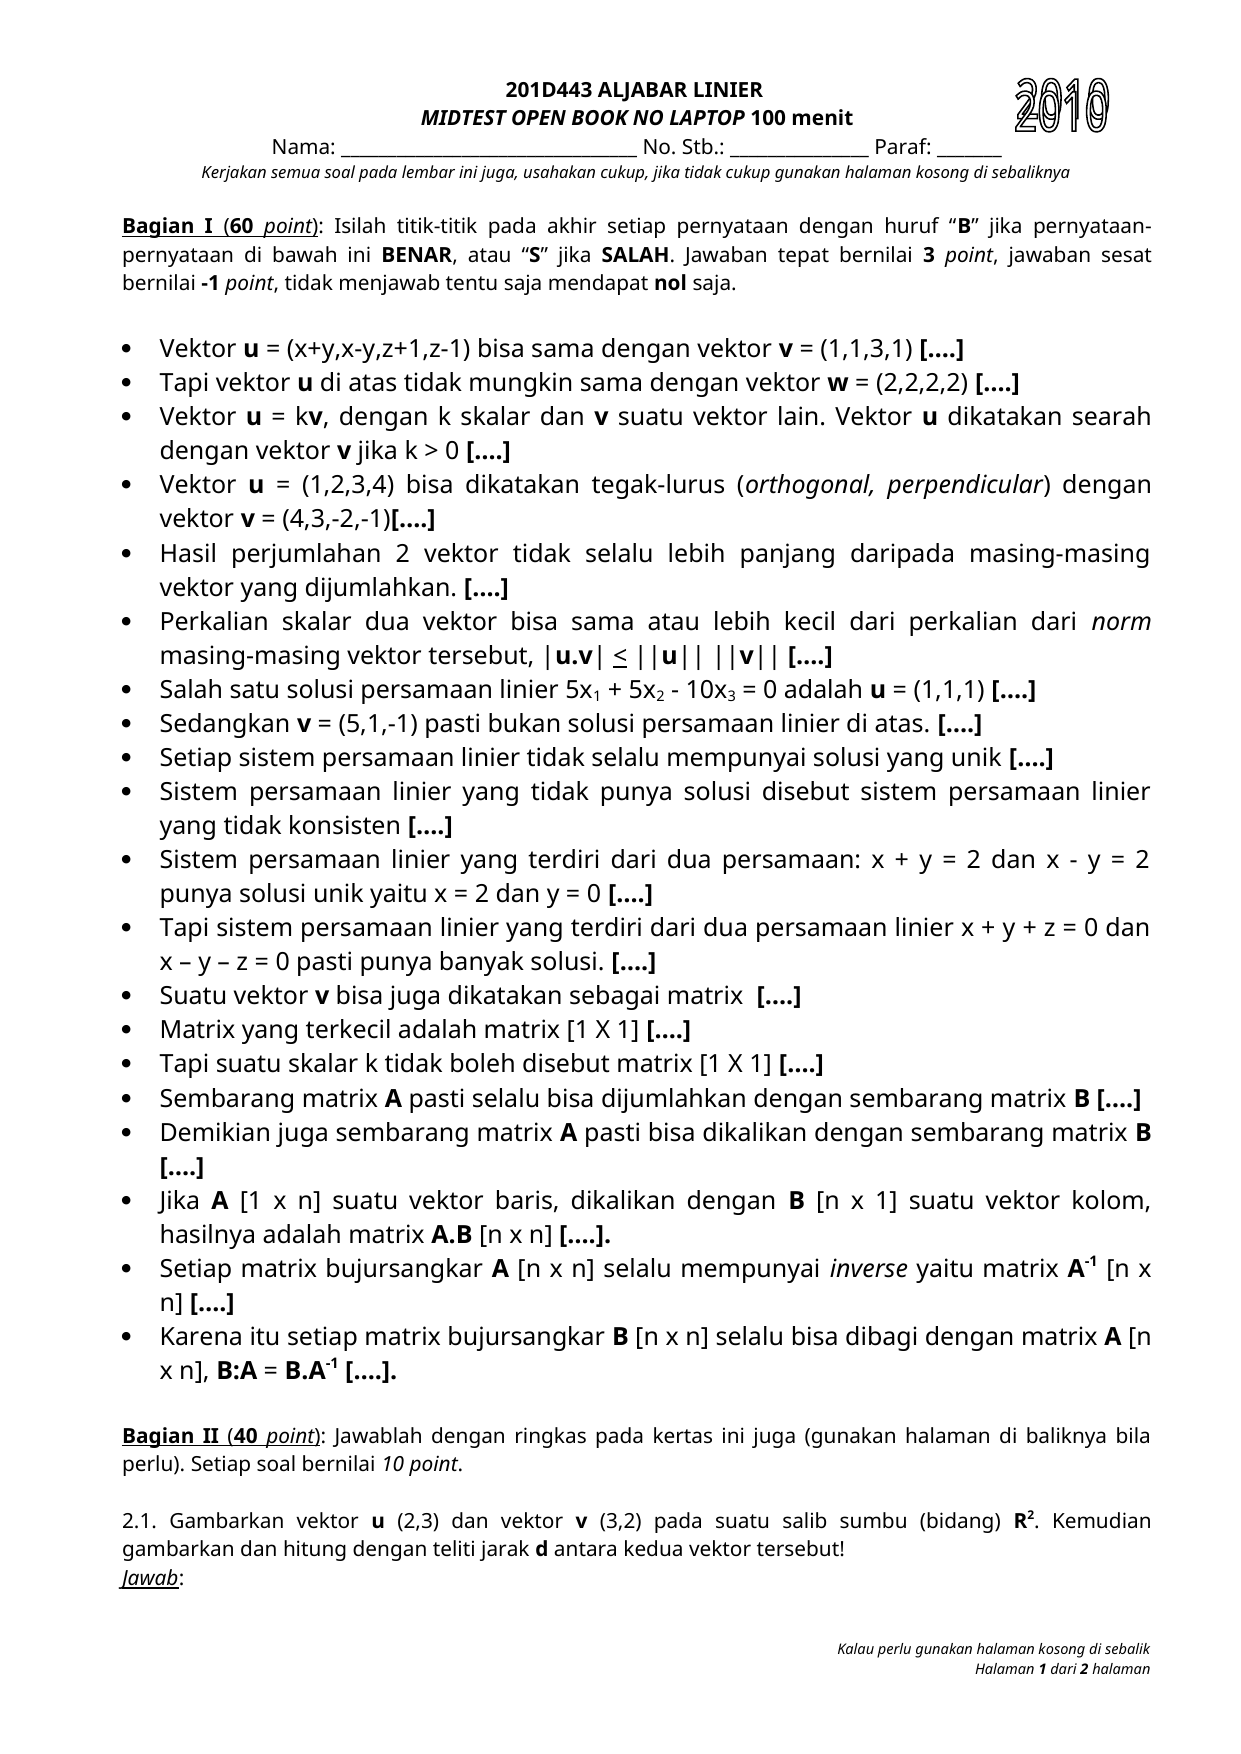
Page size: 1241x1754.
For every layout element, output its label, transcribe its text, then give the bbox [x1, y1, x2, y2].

list Jika A [1 x n] suatu vektor baris, dikalikan dengan B [n x 1] suatu vektor kolom, hasilnya adalah matrix A.B [n x n] [….]. [122, 1182, 1152, 1251]
list Sistem persamaan linier yang terdiri dari dua persamaan: x + y = 2 dan x - y = 2 punya solusi unik yaitu x = 2 dan y = 0 [….] [122, 842, 1152, 910]
list Salah satu solusi persamaan linier 5x1 + 5x2 - 10x3 = 0 adalah u = (1,1,1) [….] [122, 671, 1152, 706]
list Tapi vektor u di atas tidak mungkin sama dengan vektor w = (2,2,2,2) [….] [122, 365, 1152, 399]
list Suatu vektor v bisa juga dikatakan sebagai matrix [….] [122, 978, 1152, 1012]
text Jawab: [122, 1563, 1152, 1591]
text 2.1. Gambarkan vektor u (2,3) dan vektor v (3,2) pada suatu salib sumbu (bidang) R2. Kemudian gambarkan dan hitung dengan teliti jarak d antara kedua vektor tersebut! [122, 1506, 1152, 1563]
text Bagian II (40 point): Jawablah dengan ringkas pada kertas ini juga (gunakan halaman di baliknya bila perlu). Setiap soal bernilai 10 point. [122, 1421, 1152, 1478]
list Vektor u = kv, dengan k skalar dan v suatu vektor lain. Vektor u dikatakan searah dengan vektor v jika k > 0 [….] [122, 399, 1152, 467]
list Matrix yang terkecil adalah matrix [1 X 1] [….] [122, 1012, 1152, 1046]
list Tapi sistem persamaan linier yang terdiri dari dua persamaan linier x + y + z = 0 dan x – y – z = 0 pasti punya banyak solusi. [….] [122, 910, 1152, 978]
list Vektor u = (x+y,x-y,z+1,z-1) bisa sama dengan vektor v = (1,1,3,1) [….] [122, 331, 1152, 365]
list Sembarang matrix A pasti selalu bisa dijumlahkan dengan sembarang matrix B [….] [122, 1080, 1152, 1114]
list Vektor u = (1,2,3,4) bisa dikatakan tegak-lurus (orthogonal, perpendicular) dengan vektor v = (4,3,-2,-1)[….] [122, 467, 1152, 535]
list Karena itu setiap matrix bujursangkar B [n x n] selalu bisa dibagi dengan matrix A [n x n], B:A = B.A-1 [….]. [122, 1319, 1152, 1387]
list Hasil perjumlahan 2 vektor tidak selalu lebih panjang daripada masing-masing vektor yang dijumlahkan. [….] [122, 535, 1152, 603]
text Bagian I (60 point): Isilah titik-titik pada akhir setiap pernyataan dengan huruf “B” jika pernyataan-pernyataan di bawah ini BENAR, atau “S” jika SALAH. Jawaban tepat bernilai 3 point, jawaban sesat bernilai -1 point, tidak menjawab tentu saja mendapat nol saja. [122, 211, 1152, 297]
list Tapi suatu skalar k tidak boleh disebut matrix [1 X 1] [….] [122, 1046, 1152, 1080]
list Perkalian skalar dua vektor bisa sama atau lebih kecil dari perkalian dari norm masing-masing vektor tersebut, |u.v| < ||u|| ||v|| [….] [122, 603, 1152, 671]
list Sistem persamaan linier yang tidak punya solusi disebut sistem persamaan linier yang tidak konsisten [….] [122, 774, 1152, 842]
list Setiap sistem persamaan linier tidak selalu mempunyai solusi yang unik [….] [122, 739, 1152, 774]
list Sedangkan v = (5,1,-1) pasti bukan solusi persamaan linier di atas. [….] [122, 706, 1152, 739]
list Setiap matrix bujursangkar A [n x n] selalu mempunyai inverse yaitu matrix A-1 [n x n] [….] [122, 1251, 1152, 1319]
list Demikian juga sembarang matrix A pasti bisa dikalikan dengan sembarang matrix B [….] [122, 1114, 1152, 1182]
